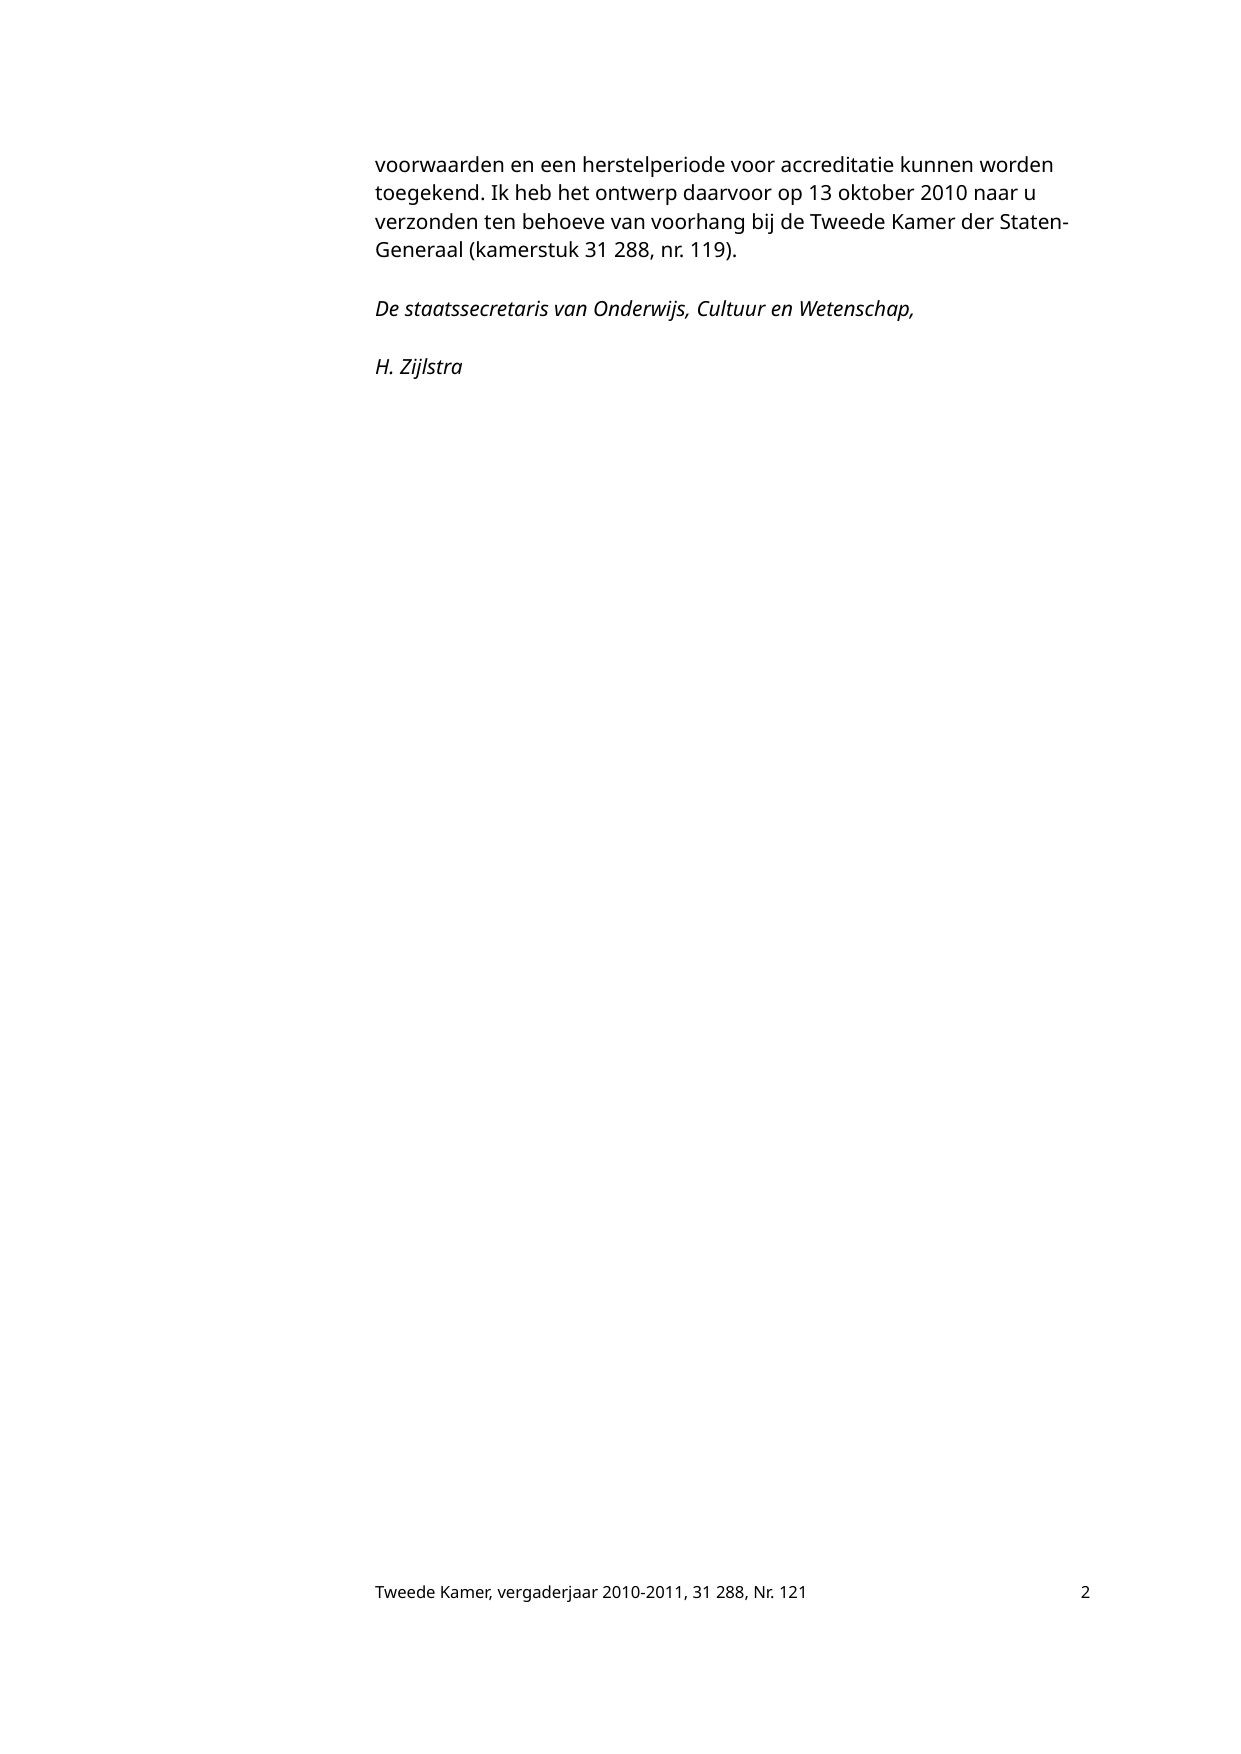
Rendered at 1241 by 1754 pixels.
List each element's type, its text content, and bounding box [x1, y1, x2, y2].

text Voorts maak ik van de gelegenheid gebruik u mee te delen dat op dit moment een algemene maatregel van bestuur in voorbereiding is die strekt tot uitvoering van de artikelen 5a.11, vierde lid, 5a.12a, eerste lid, en 5a.13d, eerste lid, van de WHW zoals die zullen luiden na inwerkingtreding van de wijziging van de WHW in verband met aanpassing van het accreditatiestelsel (Stb. 2010, 293). Het betreft de gevallen waarin en de voorwaarden waaronder een toets nieuwe opleiding respectievelijk een instellingstoets kwaliteitszorg onder voorwaarden en een herstelperiode voor accreditatie kunnen worden toegekend. Ik heb het ontwerp daarvoor op 13 oktober 2010 naar u verzonden ten behoeve van voorhang bij de Tweede Kamer der Staten-Generaal (kamerstuk 31 288, nr. 119). [375, 150, 1090, 292]
text H. Zijlstra [375, 381, 1090, 409]
text De staatssecretaris van Onderwijs, Cultuur en Wetenschap, [375, 322, 1090, 351]
